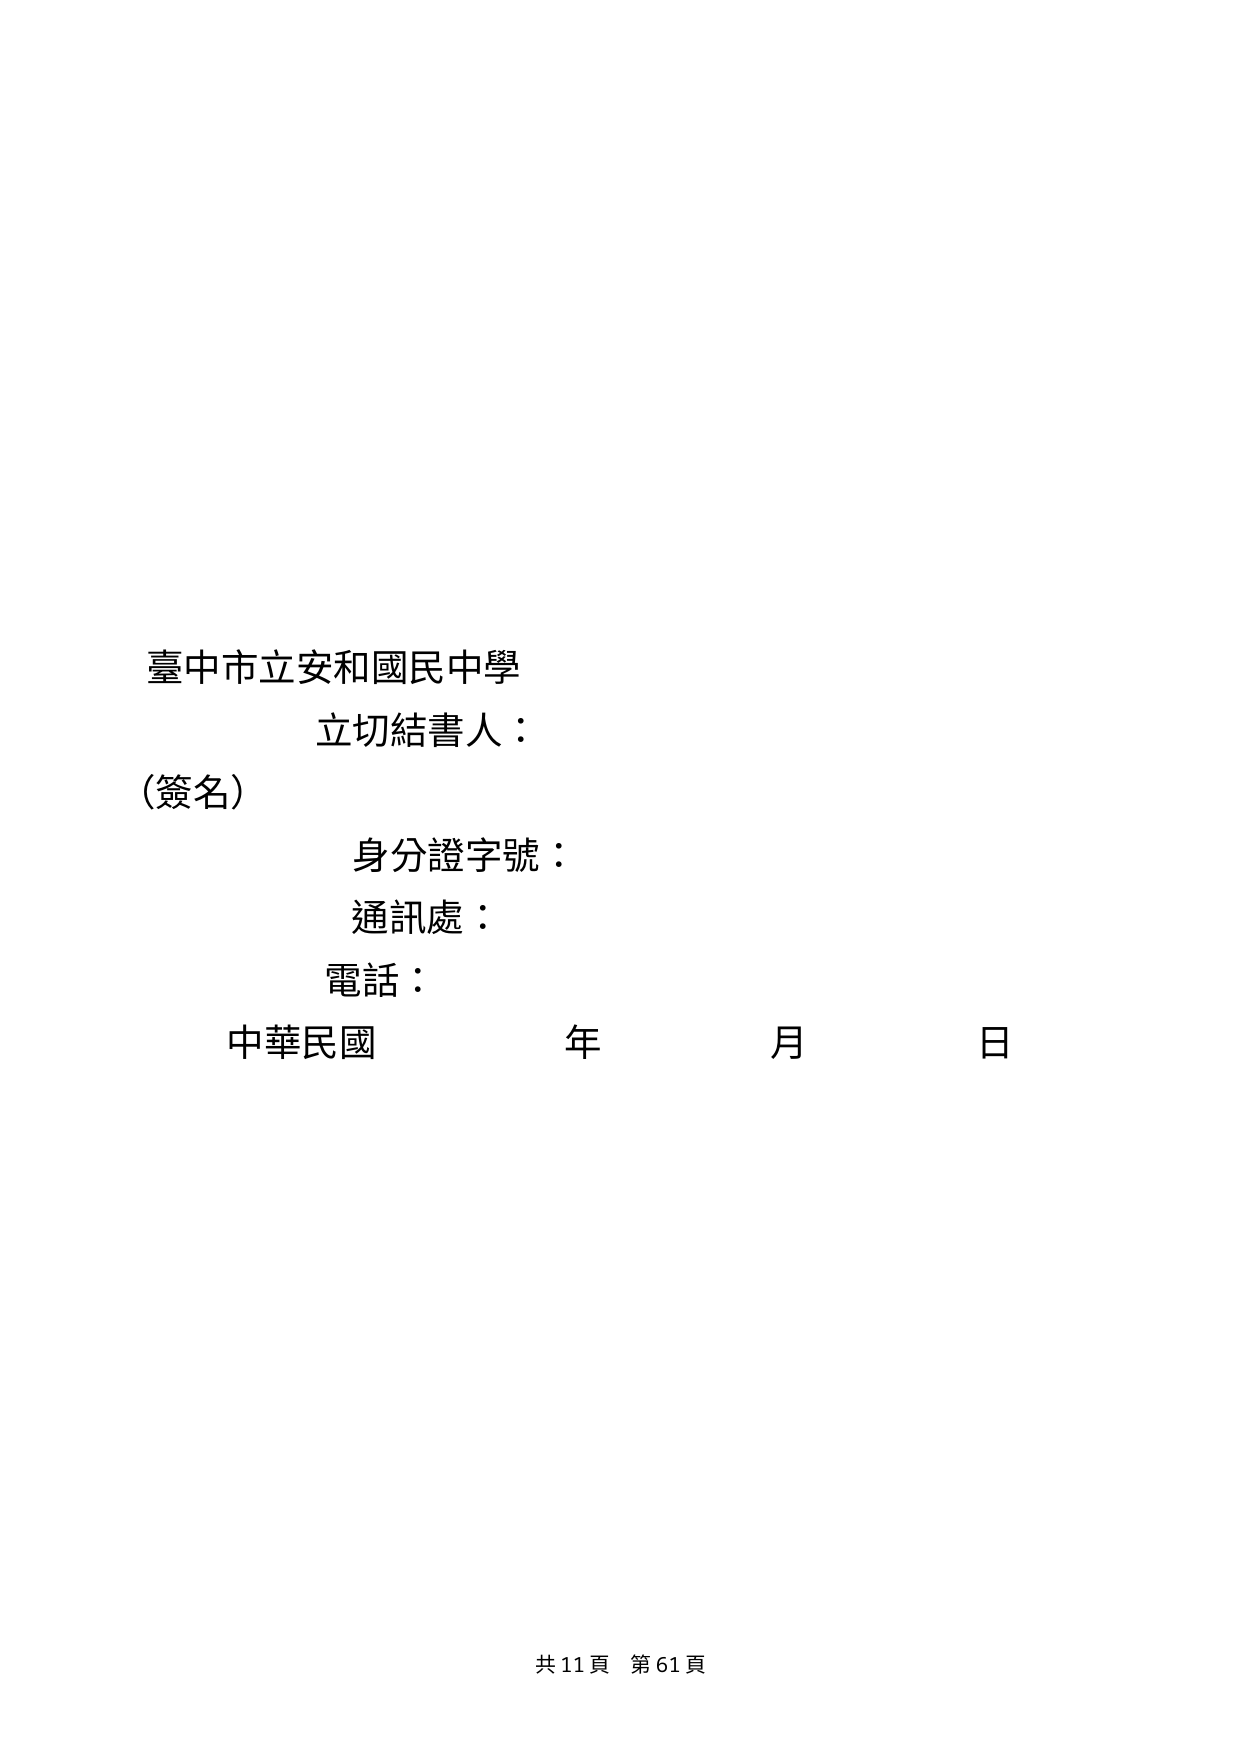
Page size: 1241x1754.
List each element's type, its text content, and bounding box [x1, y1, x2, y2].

text 立切結書人： （簽名） [118, 686, 1122, 811]
text 臺中市立安和國民中學 [118, 624, 1122, 686]
text 電話： [118, 936, 1122, 999]
text 通訊處： [118, 874, 1122, 936]
text 身分證字號： [118, 811, 1122, 874]
text 中華民國 年 月 日 [118, 999, 1122, 1061]
